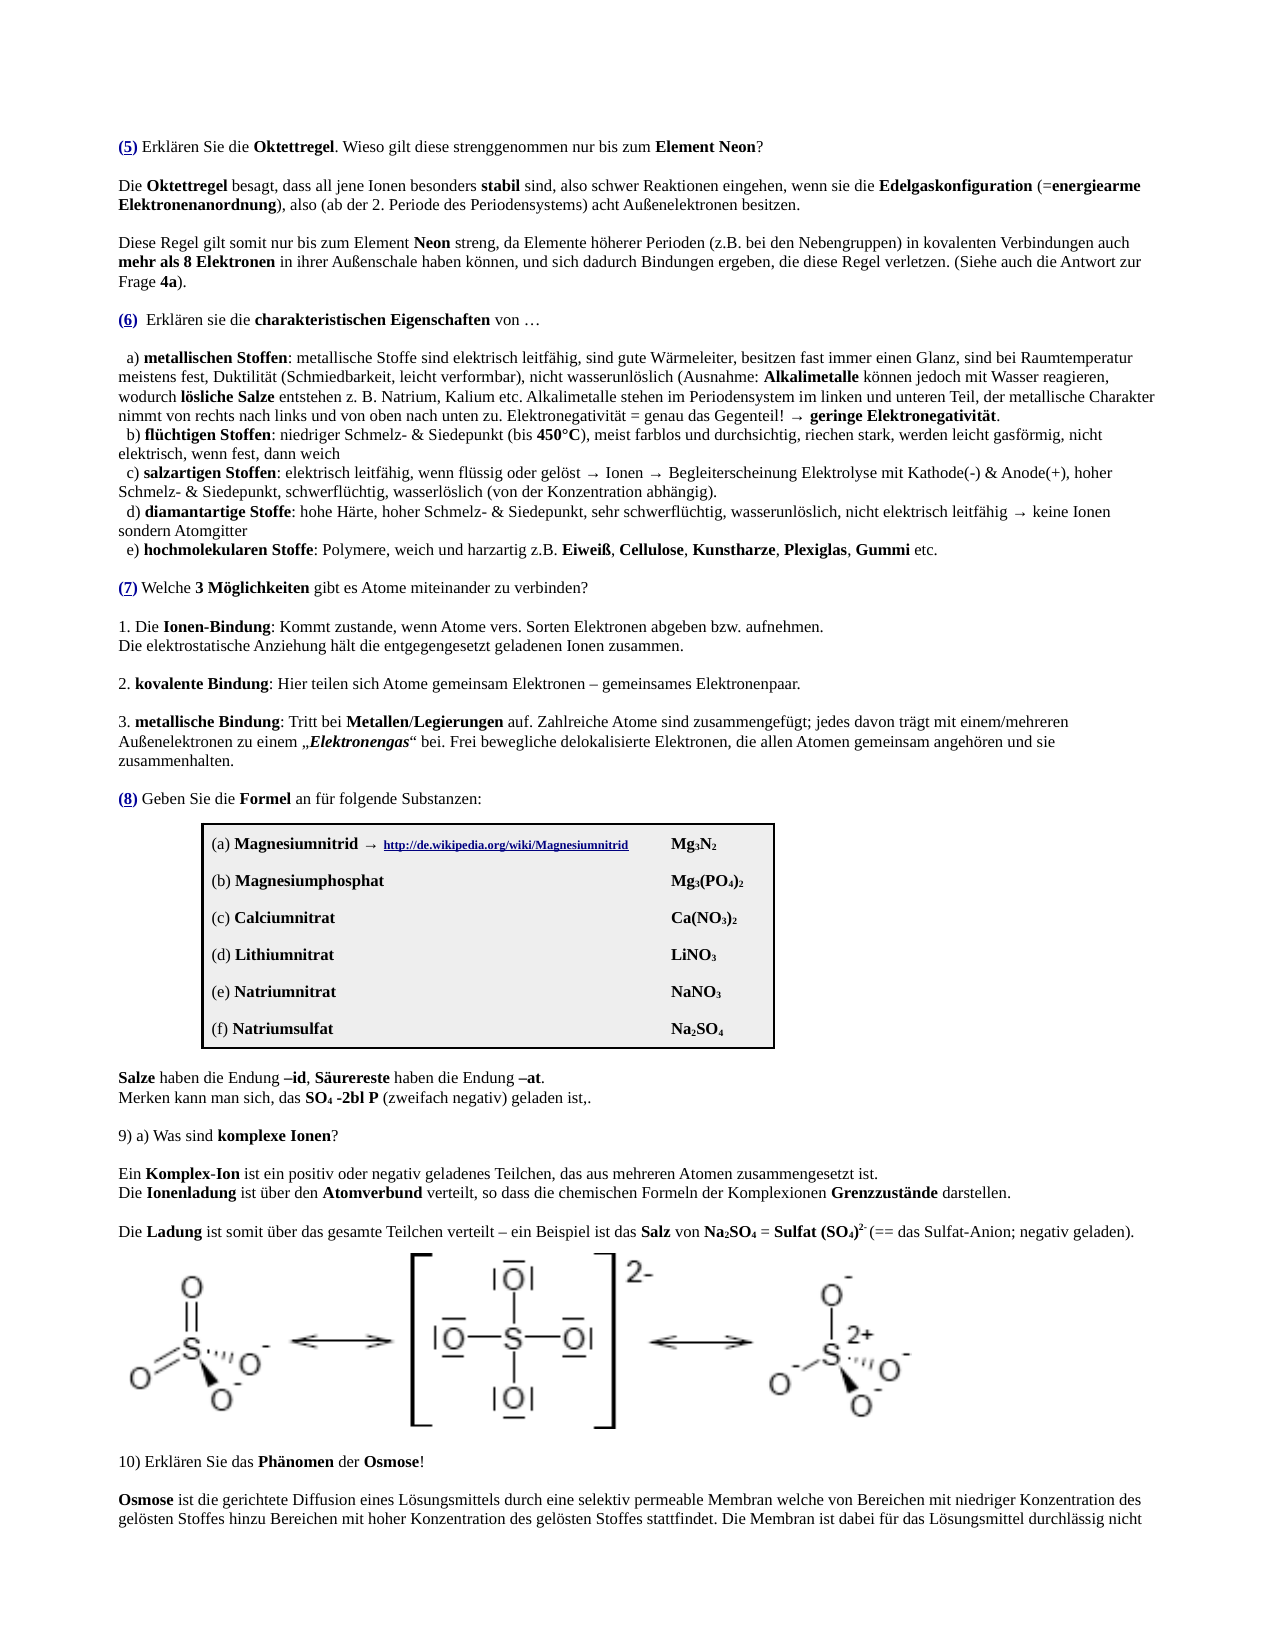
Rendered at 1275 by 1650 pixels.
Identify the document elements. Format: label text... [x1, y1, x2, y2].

picture [129, 1253, 912, 1429]
text c) salzartigen Stoffen: elektrisch leitfähig, wenn flüssig oder gelöst → Ionen → Begleiterscheinung Elektrolyse mit Kathode(-) & Anode(+), hoher Schmelz- & Siedepunkt, schwerflüchtig, wasserlöslich (von der Konzentration abhängig). [118, 463, 1157, 501]
table_cell Ca(NO3)2 [662, 899, 773, 936]
table_cell (f) Natriumsulfat [204, 1010, 662, 1047]
text (8) Geben Sie die Formel an für folgende Substanzen: [118, 789, 1157, 808]
table_cell Mg3(PO4)2 [662, 862, 773, 899]
text Ein Komplex-Ion ist ein positiv oder negativ geladenes Teilchen, das aus mehreren Atomen zusammengesetzt ist. [118, 1164, 1157, 1183]
table_cell (b) Magnesiumphosphat [204, 862, 662, 899]
text Osmose ist die gerichtete Diffusion eines Lösungsmittels durch eine selektiv permeable Membran welche von Bereichen mit niedriger Konzentration des gelösten Stoffes hinzu Bereichen mit hoher Konzentration des gelösten Stoffes stattfindet. Die Membran ist dabei für das Lösungsmittel durchlässig nicht [118, 1490, 1157, 1528]
text Die Oktettregel besagt, dass all jene Ionen besonders stabil sind, also schwer Reaktionen eingehen, wenn sie die Edelgaskonfiguration (=energiearme Elektronenanordnung), also (ab der 2. Periode des Periodensystems) acht Außenelektronen besitzen. [118, 176, 1157, 214]
text (7) Welche 3 Möglichkeiten gibt es Atome miteinander zu verbinden? [118, 578, 1157, 597]
text 10) Erklären Sie das Phänomen der Osmose! [118, 1452, 1157, 1471]
table_header Mg3N2 [662, 825, 773, 862]
text Merken kann man sich, das SO4 -2bl P (zweifach negativ) geladen ist,. [118, 1087, 1157, 1107]
table_cell NaNO3 [662, 973, 773, 1010]
text (5) Erklären Sie die Oktettregel. Wieso gilt diese strenggenommen nur bis zum Element Neon? [118, 137, 1157, 156]
table_header (a) Magnesiumnitrid → http://de.wikipedia.org/wiki/Magnesiumnitrid [204, 825, 662, 862]
table_cell Na2SO4 [662, 1010, 773, 1047]
text a) metallischen Stoffen: metallische Stoffe sind elektrisch leitfähig, sind gute Wärmeleiter, besitzen fast immer einen Glanz, sind bei Raumtemperatur meistens fest, Duktilität (Schmiedbarkeit, leicht verformbar), nicht wasserunlöslich (Ausnahme: Alkalimetalle können jedoch mit Wasser reagieren, wodurch lösliche Salze entstehen z. B. Natrium, Kalium etc. Alkalimetalle stehen im Periodensystem im linken und unteren Teil, der metallische Charakter nimmt von rechts nach links und von oben nach unten zu. Elektronegativität = genau das Gegenteil! → geringe Elektronegativität. [118, 348, 1157, 425]
text Diese Regel gilt somit nur bis zum Element Neon streng, da Elemente höherer Perioden (z.B. bei den Nebengruppen) in kovalenten Verbindungen auch mehr als 8 Elektronen in ihrer Außenschale haben können, und sich dadurch Bindungen ergeben, die diese Regel verletzen. (Siehe auch die Antwort zur Frage 4a). [118, 233, 1157, 291]
text 2. kovalente Bindung: Hier teilen sich Atome gemeinsam Elektronen – gemeinsames Elektronenpaar. [118, 674, 1157, 693]
text (6) Erklären sie die charakteristischen Eigenschaften von … [118, 310, 1157, 329]
text 3. metallische Bindung: Tritt bei Metallen/Legierungen auf. Zahlreiche Atome sind zusammengefügt; jedes davon trägt mit einem/mehreren Außenelektronen zu einem „Elektronengas“ bei. Frei bewegliche delokalisierte Elektronen, die allen Atomen gemeinsam angehören und sie zusammenhalten. [118, 712, 1157, 770]
table_cell (e) Natriumnitrat [204, 973, 662, 1010]
text Die Ladung ist somit über das gesamte Teilchen verteilt – ein Beispiel ist das Salz von Na2SO4 = Sulfat (SO4)2- (== das Sulfat-Anion; negativ geladen). [118, 1222, 1157, 1241]
text Salze haben die Endung –id, Säurereste haben die Endung –at. [118, 1068, 1157, 1087]
text 1. Die Ionen-Bindung: Kommt zustande, wenn Atome vers. Sorten Elektronen abgeben bzw. aufnehmen. [118, 616, 1157, 636]
table_cell LiNO3 [662, 936, 773, 973]
text Die elektrostatische Anziehung hält die entgegengesetzt geladenen Ionen zusammen. [118, 636, 1157, 655]
text e) hochmolekularen Stoffe: Polymere, weich und harzartig z.B. Eiweiß, Cellulose, Kunstharze, Plexiglas, Gummi etc. [118, 540, 1157, 559]
text Die Ionenladung ist über den Atomverbund verteilt, so dass die chemischen Formeln der Komplexionen Grenzzustände darstellen. [118, 1183, 1157, 1202]
text d) diamantartige Stoffe: hohe Härte, hoher Schmelz- & Siedepunkt, sehr schwerflüchtig, wasserunlöslich, nicht elektrisch leitfähig → keine Ionen sondern Atomgitter [118, 501, 1157, 540]
table_cell (c) Calciumnitrat [204, 899, 662, 936]
table_cell (d) Lithiumnitrat [204, 936, 662, 973]
text 9) a) Was sind komplexe Ionen? [118, 1126, 1157, 1145]
text b) flüchtigen Stoffen: niedriger Schmelz- & Siedepunkt (bis 450°C), meist farblos und durchsichtig, riechen stark, werden leicht gasförmig, nicht elektrisch, wenn fest, dann weich [118, 425, 1157, 463]
